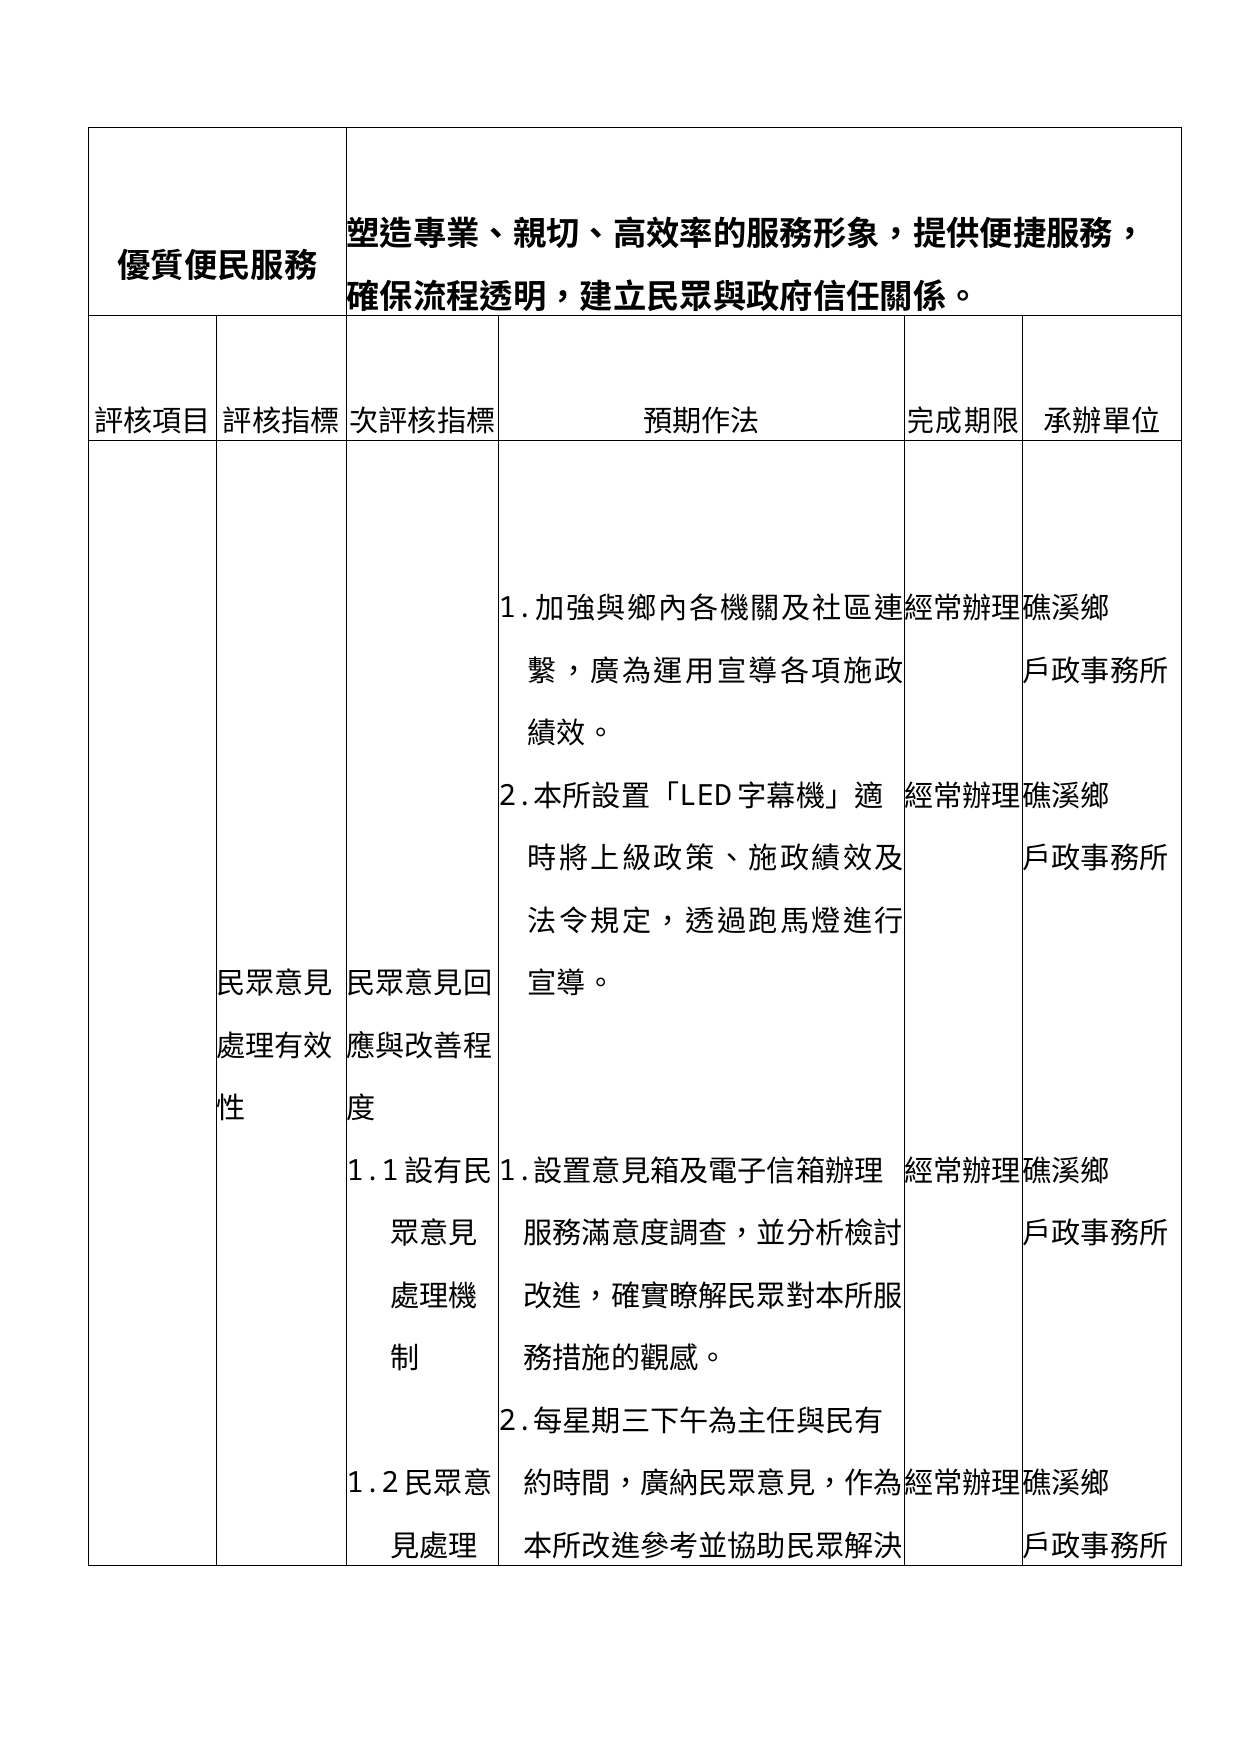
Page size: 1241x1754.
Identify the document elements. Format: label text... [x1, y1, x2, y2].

table_cell 1.加強與鄉內各機關及社區連繫，廣為運用宣導各項施政績效。 2.本所設置「LED字幕機」適 時將上級政策、施政績效及法令規定，透過跑馬燈進行宣導。 1.設置意見箱及電子信箱辦理 服務滿意度調查，並分析檢討改進，確實瞭解民眾對本所服務措施的觀感。 2.每星期三下午為主任與民有 約時間，廣納民眾意見，作為本所改進參考並協助民眾解決 [499, 441, 904, 1564]
table_cell [89, 441, 216, 1564]
table_cell 經常辦理 經常辦理 經常辦理 經常辦理 [905, 441, 1022, 1564]
table_header 塑造專業、親切、高效率的服務形象，提供便捷服務， 確保流程透明，建立民眾與政府信任關係。 [347, 128, 1181, 314]
table_cell 承辦單位 [1023, 316, 1181, 439]
table_cell 預期作法 [499, 316, 904, 439]
table_cell 評核指標 [217, 316, 346, 439]
table_cell 評核項目 [89, 316, 216, 439]
table_cell 民眾意見處理有效性 [217, 441, 346, 1564]
table_cell 礁溪鄉 戶政事務所 礁溪鄉 戶政事務所 礁溪鄉 戶政事務所 礁溪鄉 戶政事務所 [1023, 441, 1181, 1564]
table_cell 民眾意見回應與改善程度 1.1設有民眾意見處理機制 1.2民眾意見處理 [347, 441, 498, 1564]
table_header 優質便民服務 [89, 128, 346, 314]
table_cell 次評核指標 [347, 316, 498, 439]
table_cell 完成期限 [905, 316, 1022, 439]
